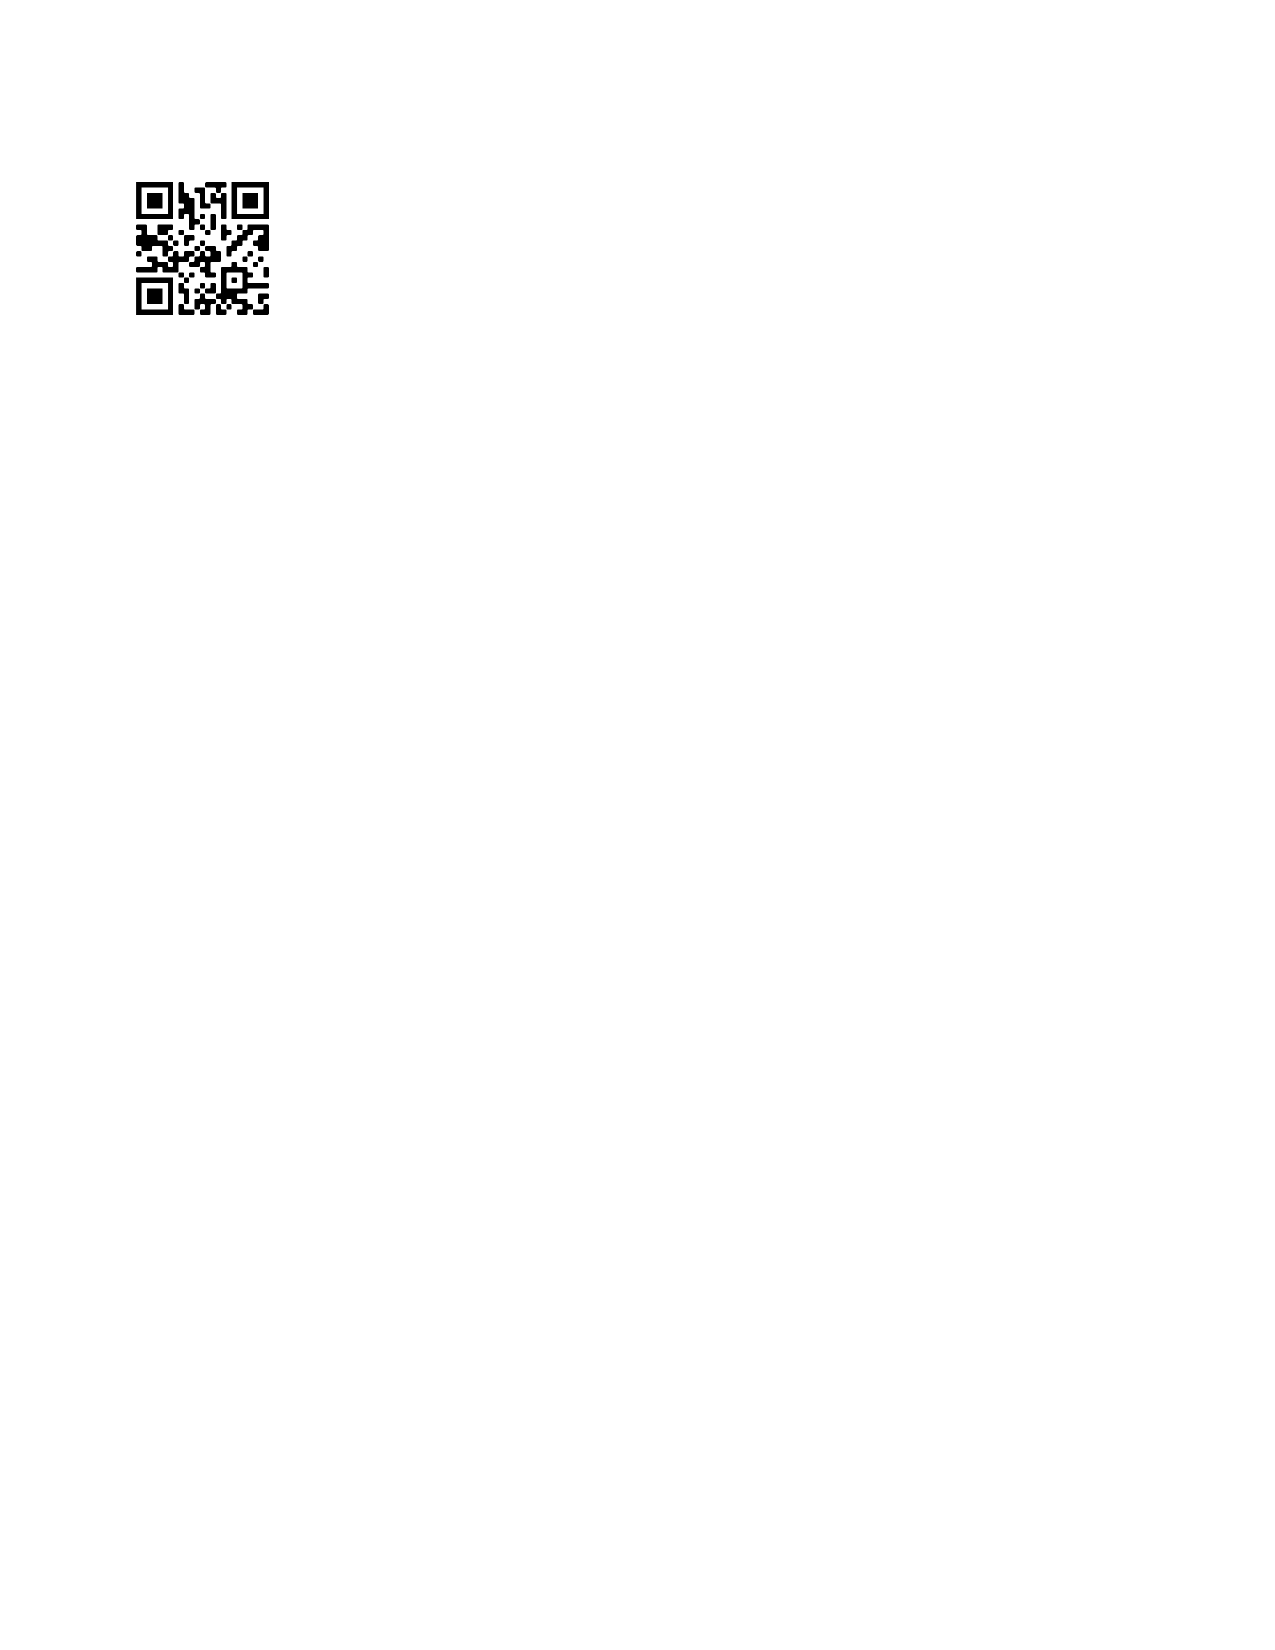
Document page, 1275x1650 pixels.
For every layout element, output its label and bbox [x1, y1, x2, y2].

picture [114, 160, 291, 337]
